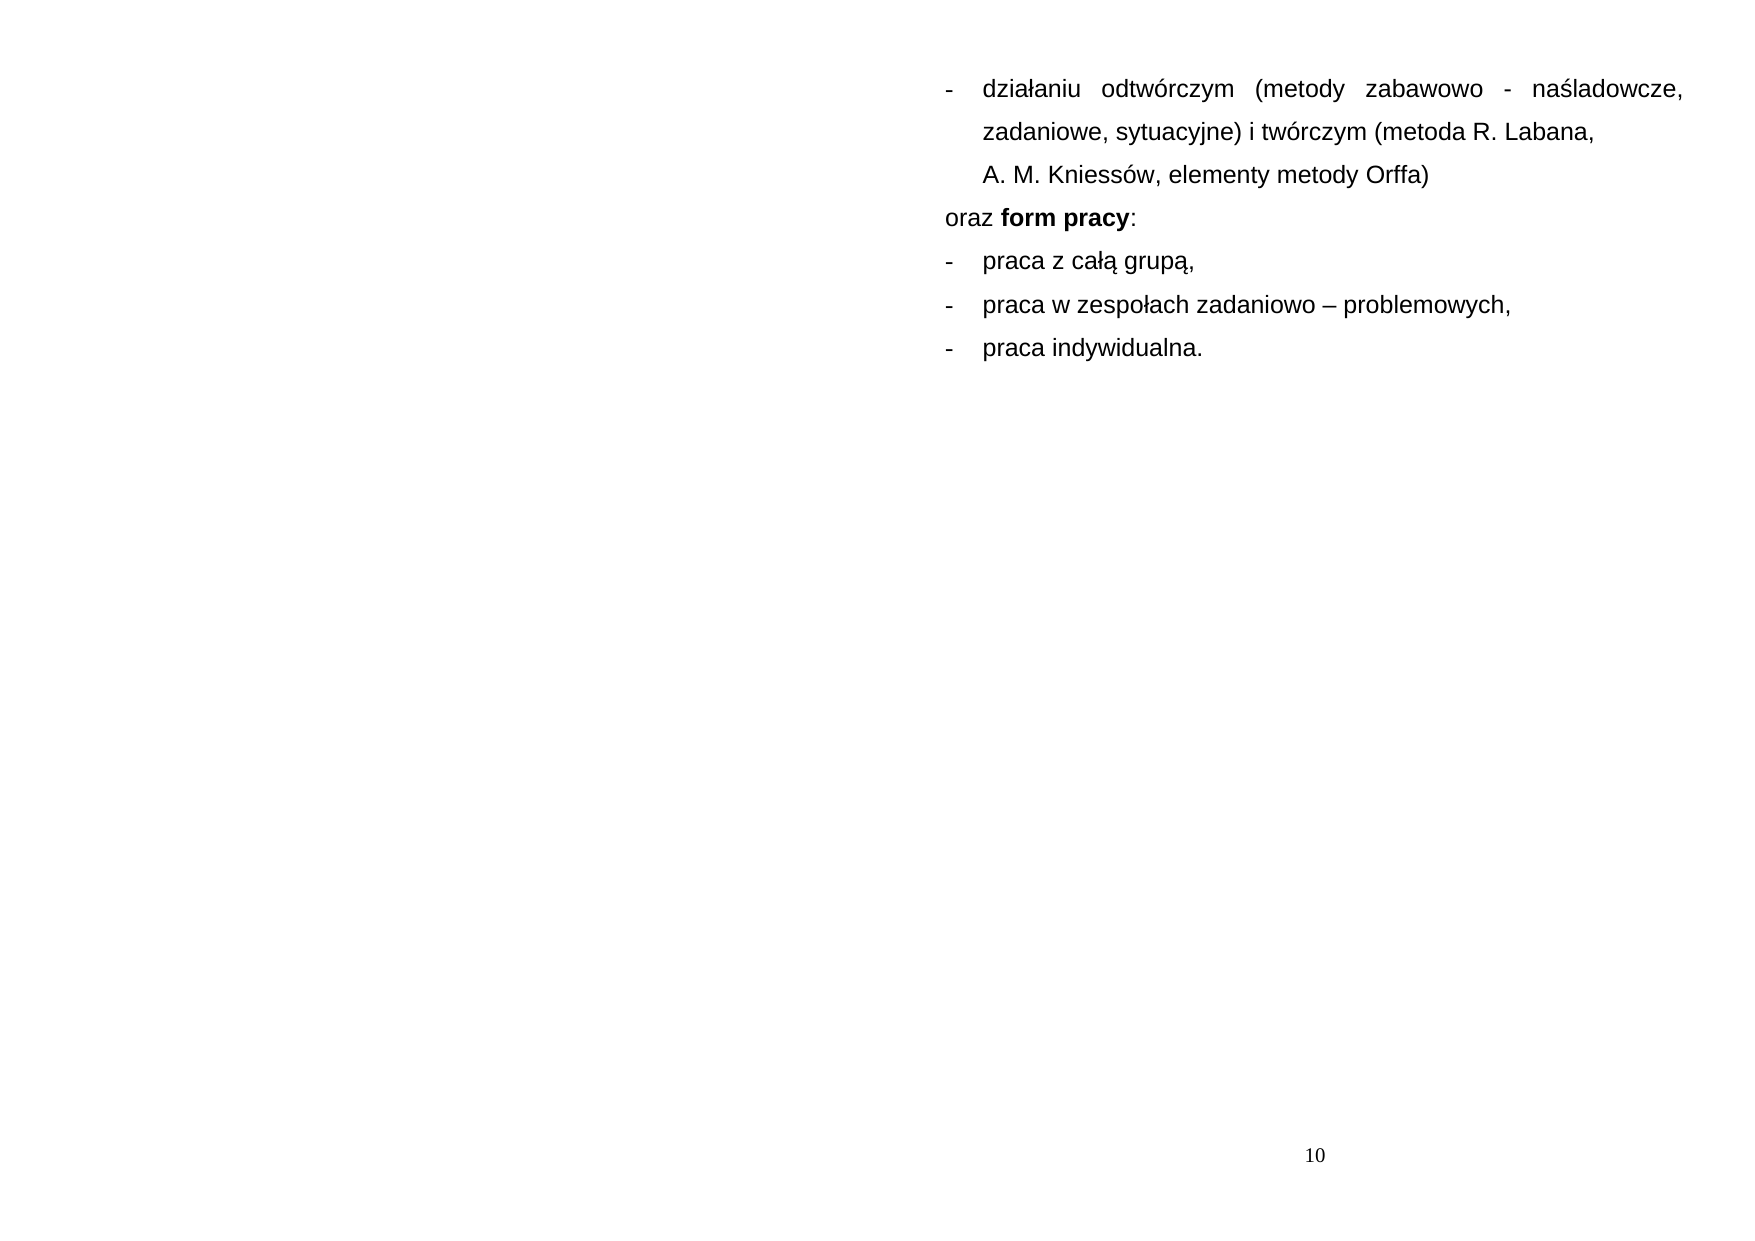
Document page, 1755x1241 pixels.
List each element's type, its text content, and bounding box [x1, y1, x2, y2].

list praca z całą grupą, [945, 246, 1684, 275]
text oraz form pracy: [945, 203, 1684, 232]
text A. M. Kniessów, elementy metody Orffa) [945, 160, 1684, 189]
list praca w zespołach zadaniowo – problemowych, [945, 289, 1684, 318]
list działaniu odtwórczym (metody zabawowo - naśladowcze, zadaniowe, sytuacyjne) i twórczym (metoda R. Labana, [945, 74, 1684, 146]
list praca indywidualna. [945, 333, 1684, 362]
